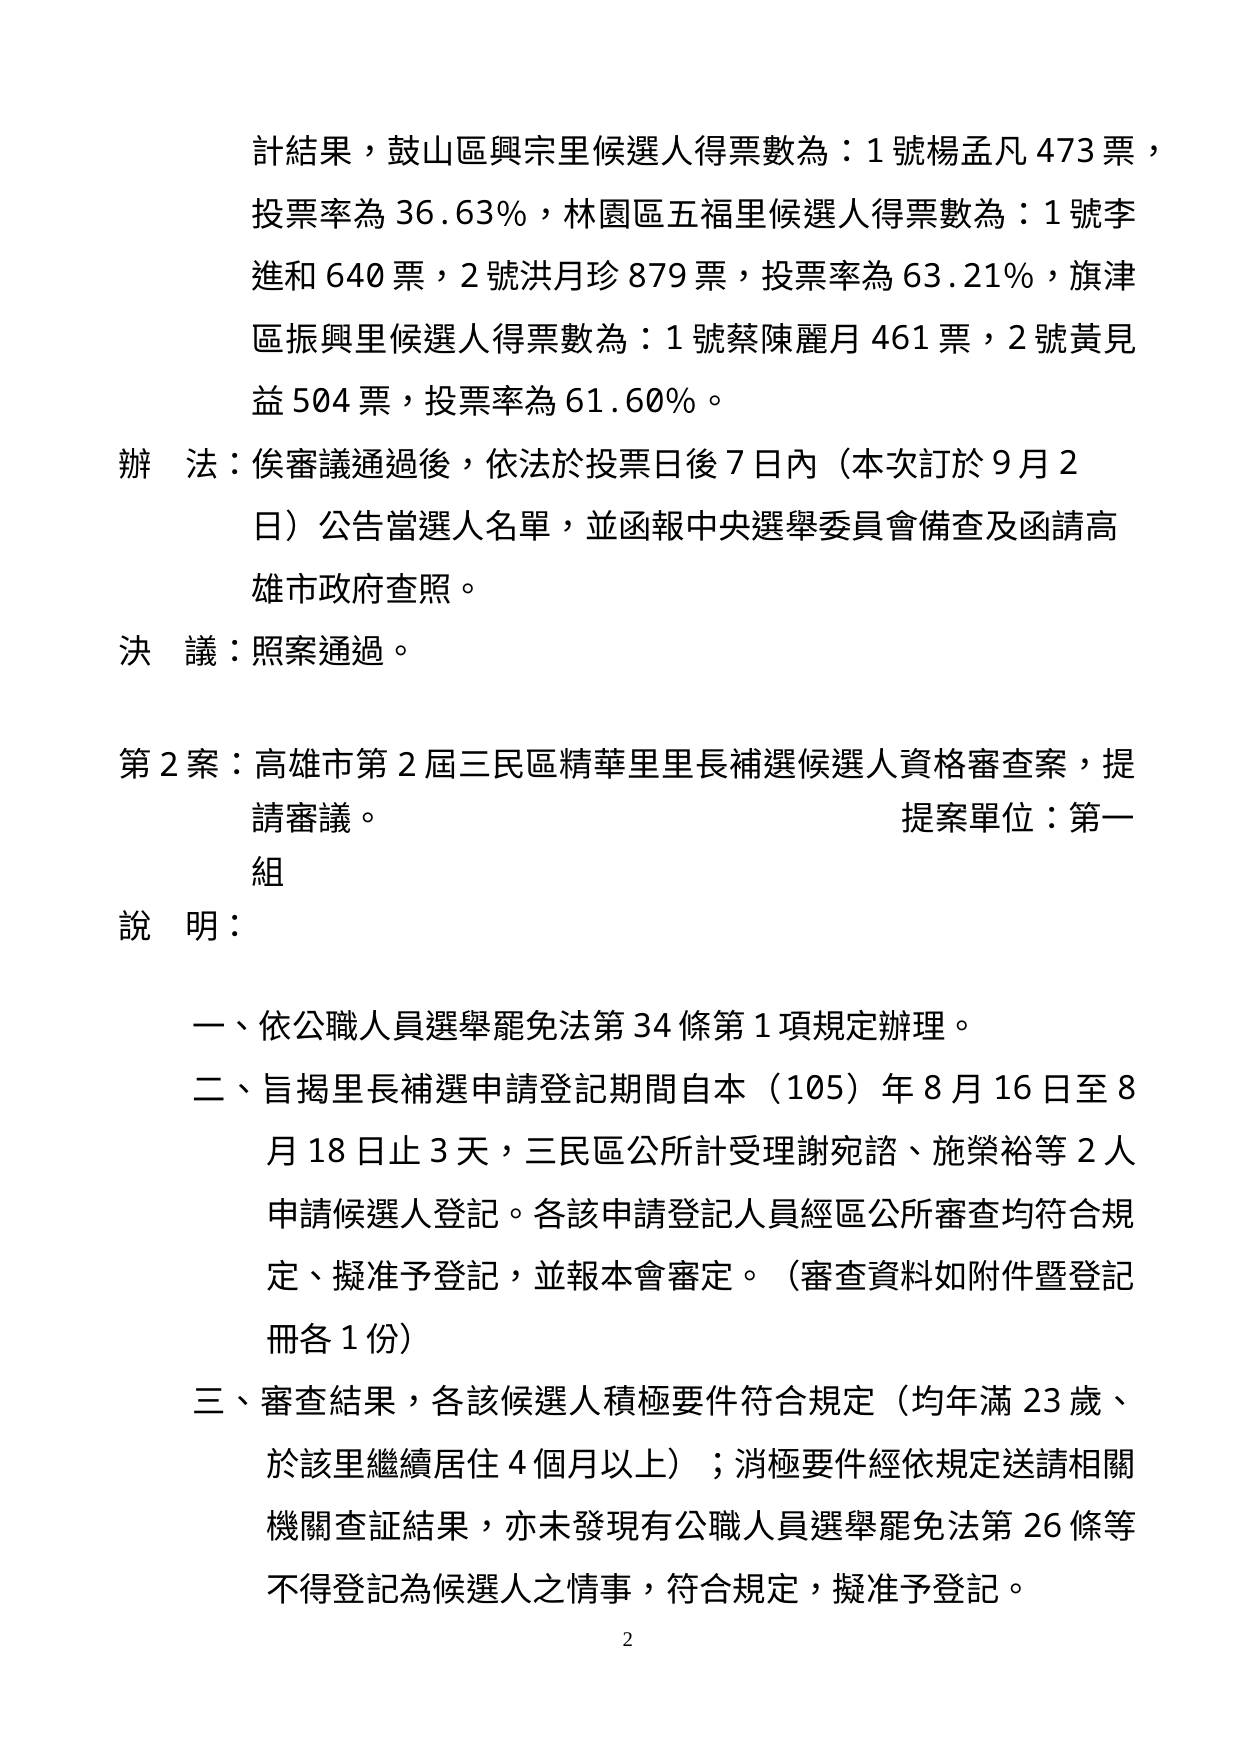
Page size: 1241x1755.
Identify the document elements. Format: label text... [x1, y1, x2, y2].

text 說 明： [118, 895, 1137, 949]
text 三、審查結果，各該候選人積極要件符合規定（均年滿23歲、於該里繼續居住4個月以上）；消極要件經依規定送請相關機關查証結果，亦未發現有公職人員選舉罷免法第26條等不得登記為候選人之情事，符合規定，擬准予登記。 [192, 1358, 1137, 1608]
text 一、依公職人員選舉罷免法第34條第1項規定辦理。 [192, 983, 1137, 1045]
text 二、旨揭里長補選申請登記期間自本（105）年8月16日至8月18日止3天，三民區公所計受理謝宛諮、施榮裕等2人申請候選人登記。各該申請登記人員經區公所審查均符合規定、擬准予登記，並報本會審定。（審查資料如附件暨登記冊各1份） [192, 1045, 1137, 1358]
text 辦 法：俟審議通過後，依法於投票日後7日內（本次訂於9月2日）公告當選人名單，並函報中央選舉委員會備查及函請高雄市政府查照。 [118, 420, 1137, 608]
text 第2案：高雄市第2屆三民區精華里里長補選候選人資格審查案，提請審議。 提案單位：第一組 [118, 733, 1137, 895]
text 二、本次里長補選業於105年8月27日舉行投開票，經開票統計結果，鼓山區興宗里候選人得票數為：1號楊孟凡473票，投票率為36.63％，林園區五福里候選人得票數為：1號李進和640票，2號洪月珍879票，投票率為63.21％，旗津區振興里候選人得票數為：1號蔡陳麗月461票，2號黃見益504票，投票率為61.60％。 [192, 108, 1137, 420]
text 決 議：照案通過。 [118, 608, 1137, 670]
